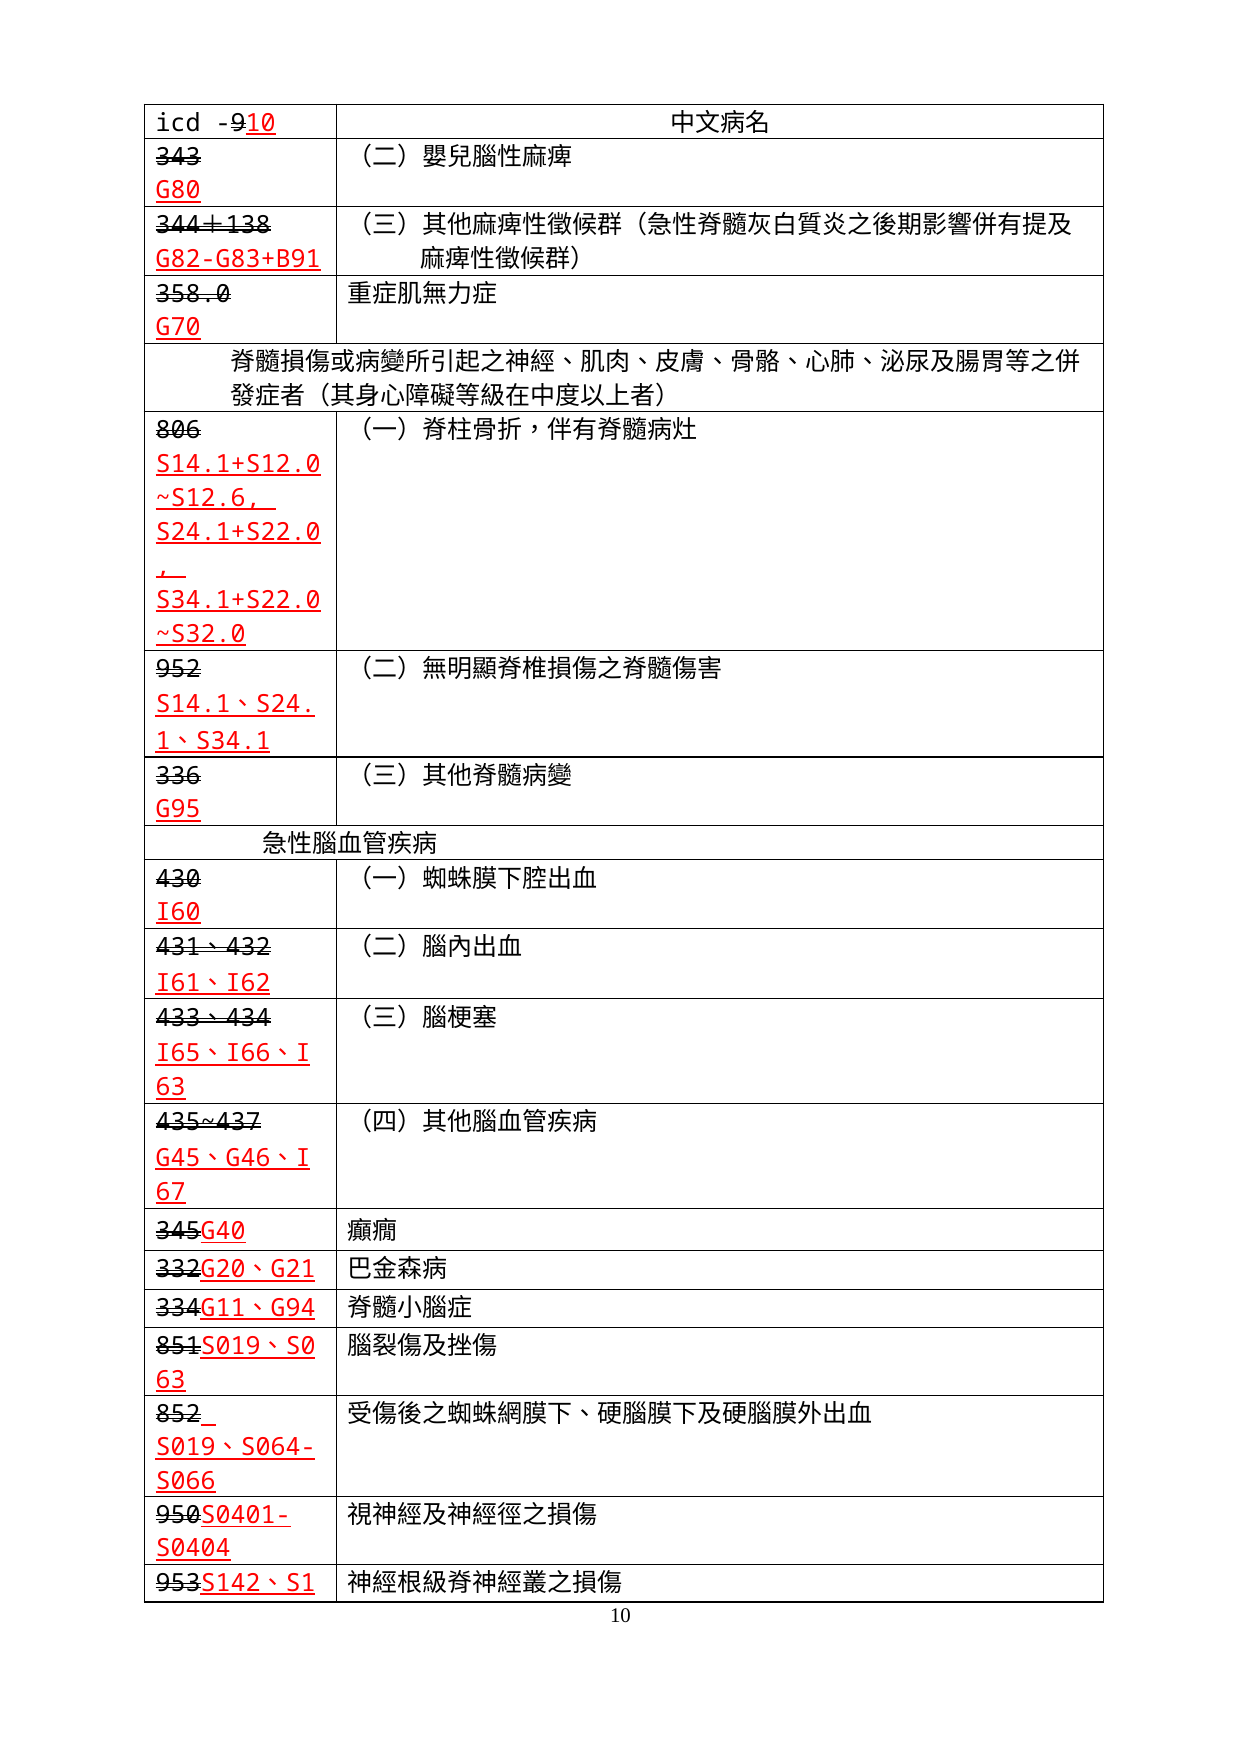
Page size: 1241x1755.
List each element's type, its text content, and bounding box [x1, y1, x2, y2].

table_cell （三）其他麻痺性徵候群（急性脊髓灰白質炎之後期影響併有提及麻痺性徵候群） [337, 207, 1103, 275]
table_cell 950S0401-S0404 [145, 1497, 336, 1563]
table_cell 430 I60 [145, 860, 336, 928]
table_cell 脊髓損傷或病變所引起之神經、肌肉、皮膚、骨骼、心肺、泌尿及腸胃等之併發症者（其身心障礙等級在中度以上者） [145, 344, 1103, 411]
table_cell 癲癇 [337, 1209, 1103, 1250]
table_cell 435~437 G45、G46、I67 [145, 1104, 336, 1208]
table_cell （三）腦梗塞 [337, 999, 1103, 1103]
table_cell （二）嬰兒腦性麻痺 [337, 139, 1103, 206]
table_cell 視神經及神經徑之損傷 [337, 1497, 1103, 1563]
table_cell 重症肌無力症 [337, 276, 1103, 343]
table_cell 332G20、G21 [145, 1251, 336, 1289]
table_cell 851S019、S063 [145, 1328, 336, 1395]
table_cell （一）脊柱骨折，伴有脊髓病灶 [337, 412, 1103, 649]
table_cell 脊髓小腦症 [337, 1290, 1103, 1327]
table_header 中文病名 [337, 105, 1103, 138]
table_cell 345G40 [145, 1209, 336, 1250]
table_cell 336 G95 [145, 758, 336, 825]
table_cell （二）無明顯脊椎損傷之脊髓傷害 [337, 651, 1103, 756]
table_cell 852 S019、S064-S066 [145, 1396, 336, 1496]
table_cell （二）腦內出血 [337, 929, 1103, 998]
table_cell 952 S14.1、S24.1、S34.1 [145, 651, 336, 756]
table_cell 433、434 I65、I66、I63 [145, 999, 336, 1103]
table_cell （三）其他脊髓病變 [337, 758, 1103, 825]
table_cell 受傷後之蜘蛛網膜下、硬腦膜下及硬腦膜外出血 [337, 1396, 1103, 1496]
table_cell 急性腦血管疾病 [145, 826, 1103, 859]
table_cell 358.0 G70 [145, 276, 336, 343]
table_cell 431、432 I61、I62 [145, 929, 336, 998]
table_cell 806 S14.1+S12.0~S12.6, S24.1+S22.0, S34.1+S22.0~S32.0 [145, 412, 336, 649]
table_cell （一）蜘蛛膜下腔出血 [337, 860, 1103, 928]
table_cell 344＋138 G82-G83+B91 [145, 207, 336, 275]
table_cell 巴金森病 [337, 1251, 1103, 1289]
table_cell 神經根級脊神經叢之損傷 [337, 1565, 1103, 1601]
table_cell 腦裂傷及挫傷 [337, 1328, 1103, 1395]
table_cell （四）其他腦血管疾病 [337, 1104, 1103, 1208]
table_header icd -910 [145, 105, 336, 138]
table_cell 343 G80 [145, 139, 336, 206]
table_cell 953S142、S1 [145, 1565, 336, 1601]
table_cell 334G11、G94 [145, 1290, 336, 1327]
